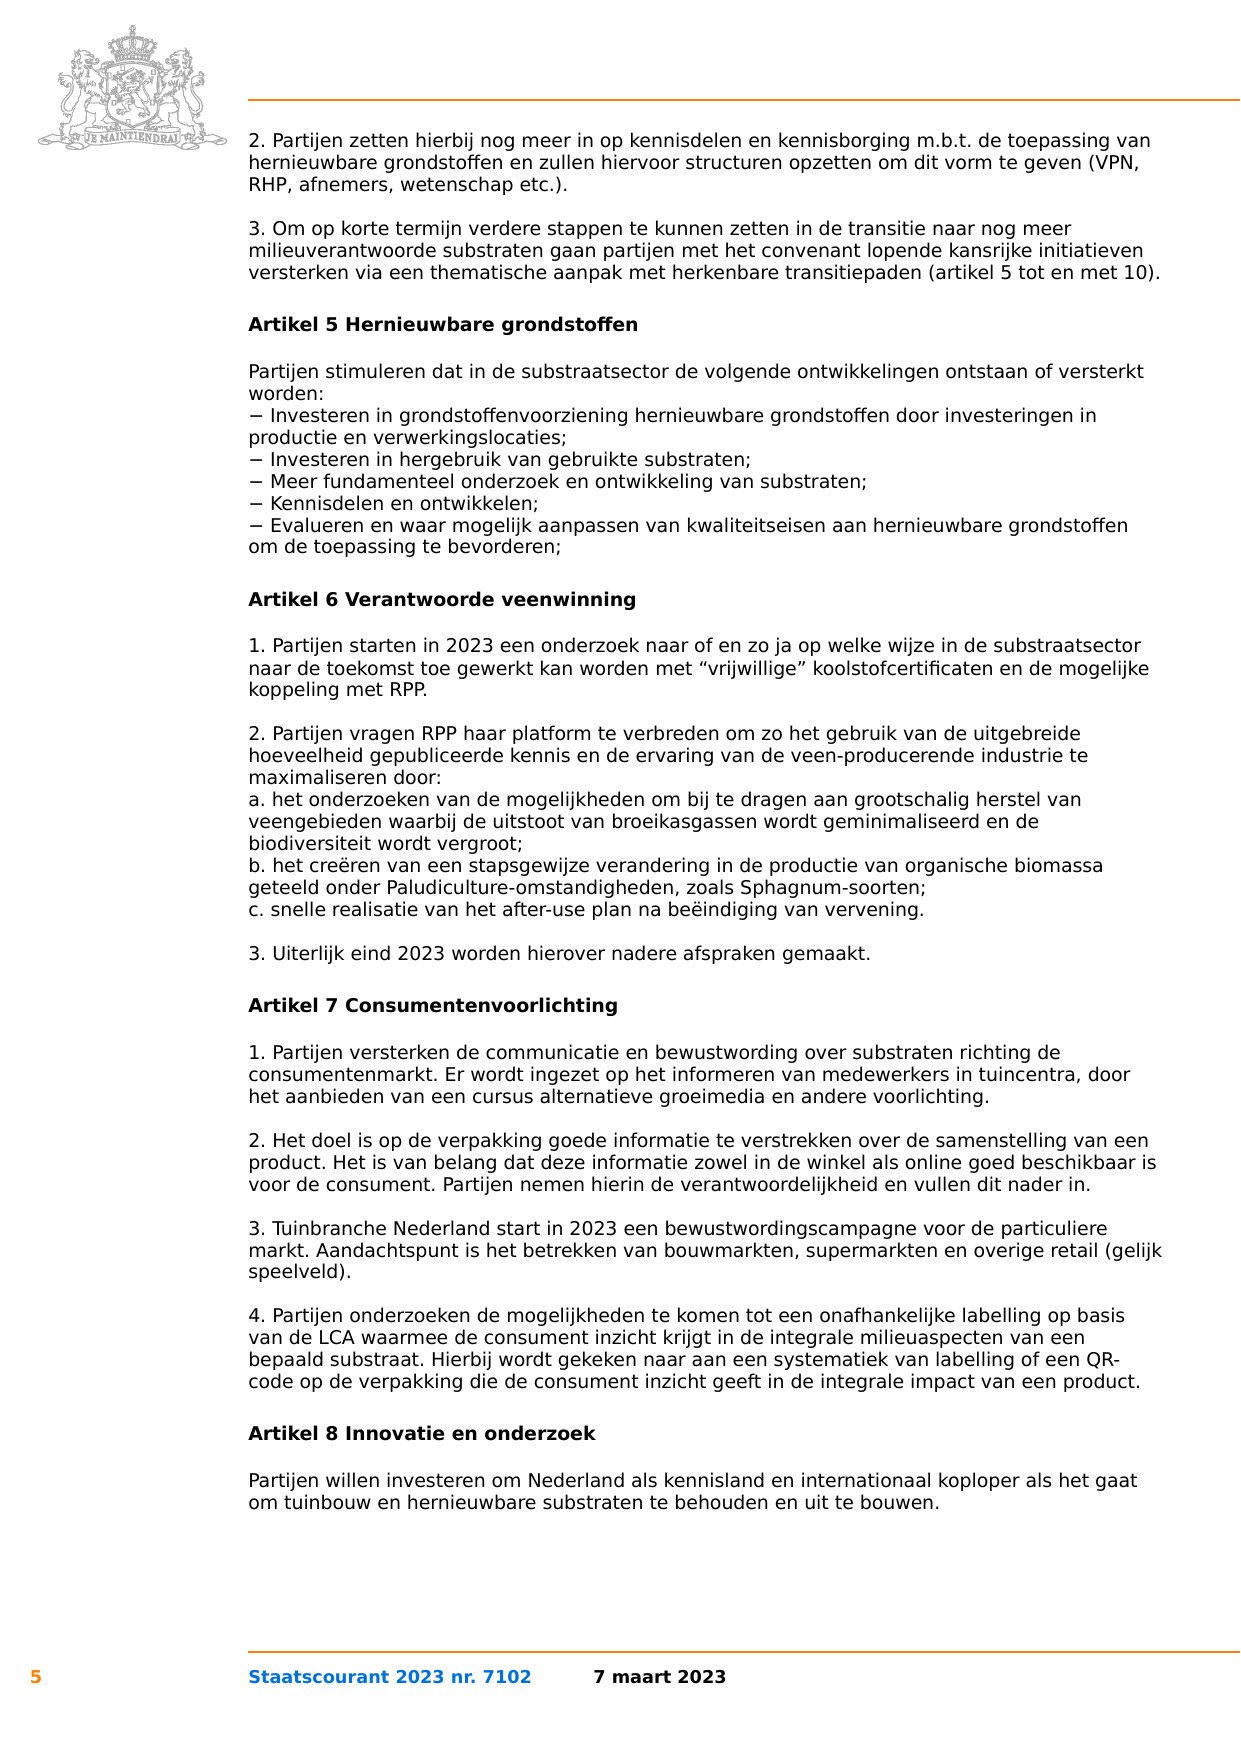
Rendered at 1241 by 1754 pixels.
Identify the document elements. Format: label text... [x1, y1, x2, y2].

text 1. Partijen starten in 2023 een onderzoek naar of en zo ja op welke wijze in de substraatsector naar de toekomst toe gewerkt kan worden met “vrijwillige” koolstofcertificaten en de mogelijke koppeling met RPP. [248, 635, 1163, 701]
text a. het onderzoeken van de mogelijkheden om bij te dragen aan grootschalig herstel van veengebieden waarbij de uitstoot van broeikasgassen wordt geminimaliseerd en de biodiversiteit wordt vergroot; [248, 789, 1163, 855]
text − Investeren in hergebruik van gebruikte substraten; [248, 448, 1163, 471]
picture [38, 25, 227, 150]
text 2. Het doel is op de verpakking goede informatie te verstrekken over de samenstelling van een product. Het is van belang dat deze informatie zowel in de winkel als online goed beschikbaar is voor de consument. Partijen nemen hierin de verantwoordelijkheid en vullen dit nader in. [248, 1130, 1163, 1196]
subtitle Artikel 7 Consumentenvoorlichting [248, 995, 1163, 1017]
text Partijen stimuleren dat in de substraatsector de volgende ontwikkelingen ontstaan of versterkt worden: [248, 361, 1163, 404]
text b. het creëren van een stapsgewijze verandering in de productie van organische biomassa geteeld onder Paludiculture-omstandigheden, zoals Sphagnum-soorten; [248, 855, 1163, 899]
text 3. Tuinbranche Nederland start in 2023 een bewustwordingscampagne voor de particuliere markt. Aandachtspunt is het betrekken van bouwmarkten, supermarkten en overige retail (gelijk speelveld). [248, 1217, 1163, 1283]
text 2. Partijen zetten hierbij nog meer in op kennisdelen en kennisborging m.b.t. de toepassing van hernieuwbare grondstoffen en zullen hiervoor structuren opzetten om dit vorm te geven (VPN, RHP, afnemers, wetenschap etc.). [248, 130, 1163, 196]
text 1. Partijen versterken de communicatie en bewustwording over substraten richting de consumentenmarkt. Er wordt ingezet op het informeren van medewerkers in tuincentra, door het aanbieden van een cursus alternatieve groeimedia en andere voorlichting. [248, 1042, 1163, 1108]
text − Meer fundamenteel onderzoek en ontwikkeling van substraten; [248, 471, 1163, 492]
subtitle Artikel 5 Hernieuwbare grondstoffen [248, 314, 1163, 336]
text 2. Partijen vragen RPP haar platform te verbreden om zo het gebruik van de uitgebreide hoeveelheid gepubliceerde kennis en de ervaring van de veen-producerende industrie te maximaliseren door: [248, 723, 1163, 789]
text Partijen willen investeren om Nederland als kennisland en internationaal koploper als het gaat om tuinbouw en hernieuwbare substraten te behouden en uit te bouwen. [248, 1470, 1163, 1514]
text 3. Uiterlijk eind 2023 worden hierover nadere afspraken gemaakt. [248, 943, 1163, 965]
text 4. Partijen onderzoeken de mogelijkheden te komen tot een onafhankelijke labelling op basis van de LCA waarmee de consument inzicht krijgt in de integrale milieuaspecten van een bepaald substraat. Hierbij wordt gekeken naar aan een systematiek van labelling of een QR-code op de verpakking die de consument inzicht geeft in de integrale impact van een product. [248, 1305, 1163, 1393]
subtitle Artikel 6 Verantwoorde veenwinning [248, 588, 1163, 610]
text − Evalueren en waar mogelijk aanpassen van kwaliteitseisen aan hernieuwbare grondstoffen om de toepassing te bevorderen; [248, 514, 1163, 558]
subtitle Artikel 8 Innovatie en onderzoek [248, 1423, 1163, 1445]
text 3. Om op korte termijn verdere stappen te kunnen zetten in de transitie naar nog meer milieuverantwoorde substraten gaan partijen met het convenant lopende kansrijke initiatieven versterken via een thematische aanpak met herkenbare transitiepaden (artikel 5 tot en met 10). [248, 218, 1163, 284]
text − Investeren in grondstoffenvoorziening hernieuwbare grondstoffen door investeringen in productie en verwerkingslocaties; [248, 404, 1163, 448]
text c. snelle realisatie van het after-use plan na beëindiging van vervening. [248, 899, 1163, 921]
text − Kennisdelen en ontwikkelen; [248, 492, 1163, 514]
